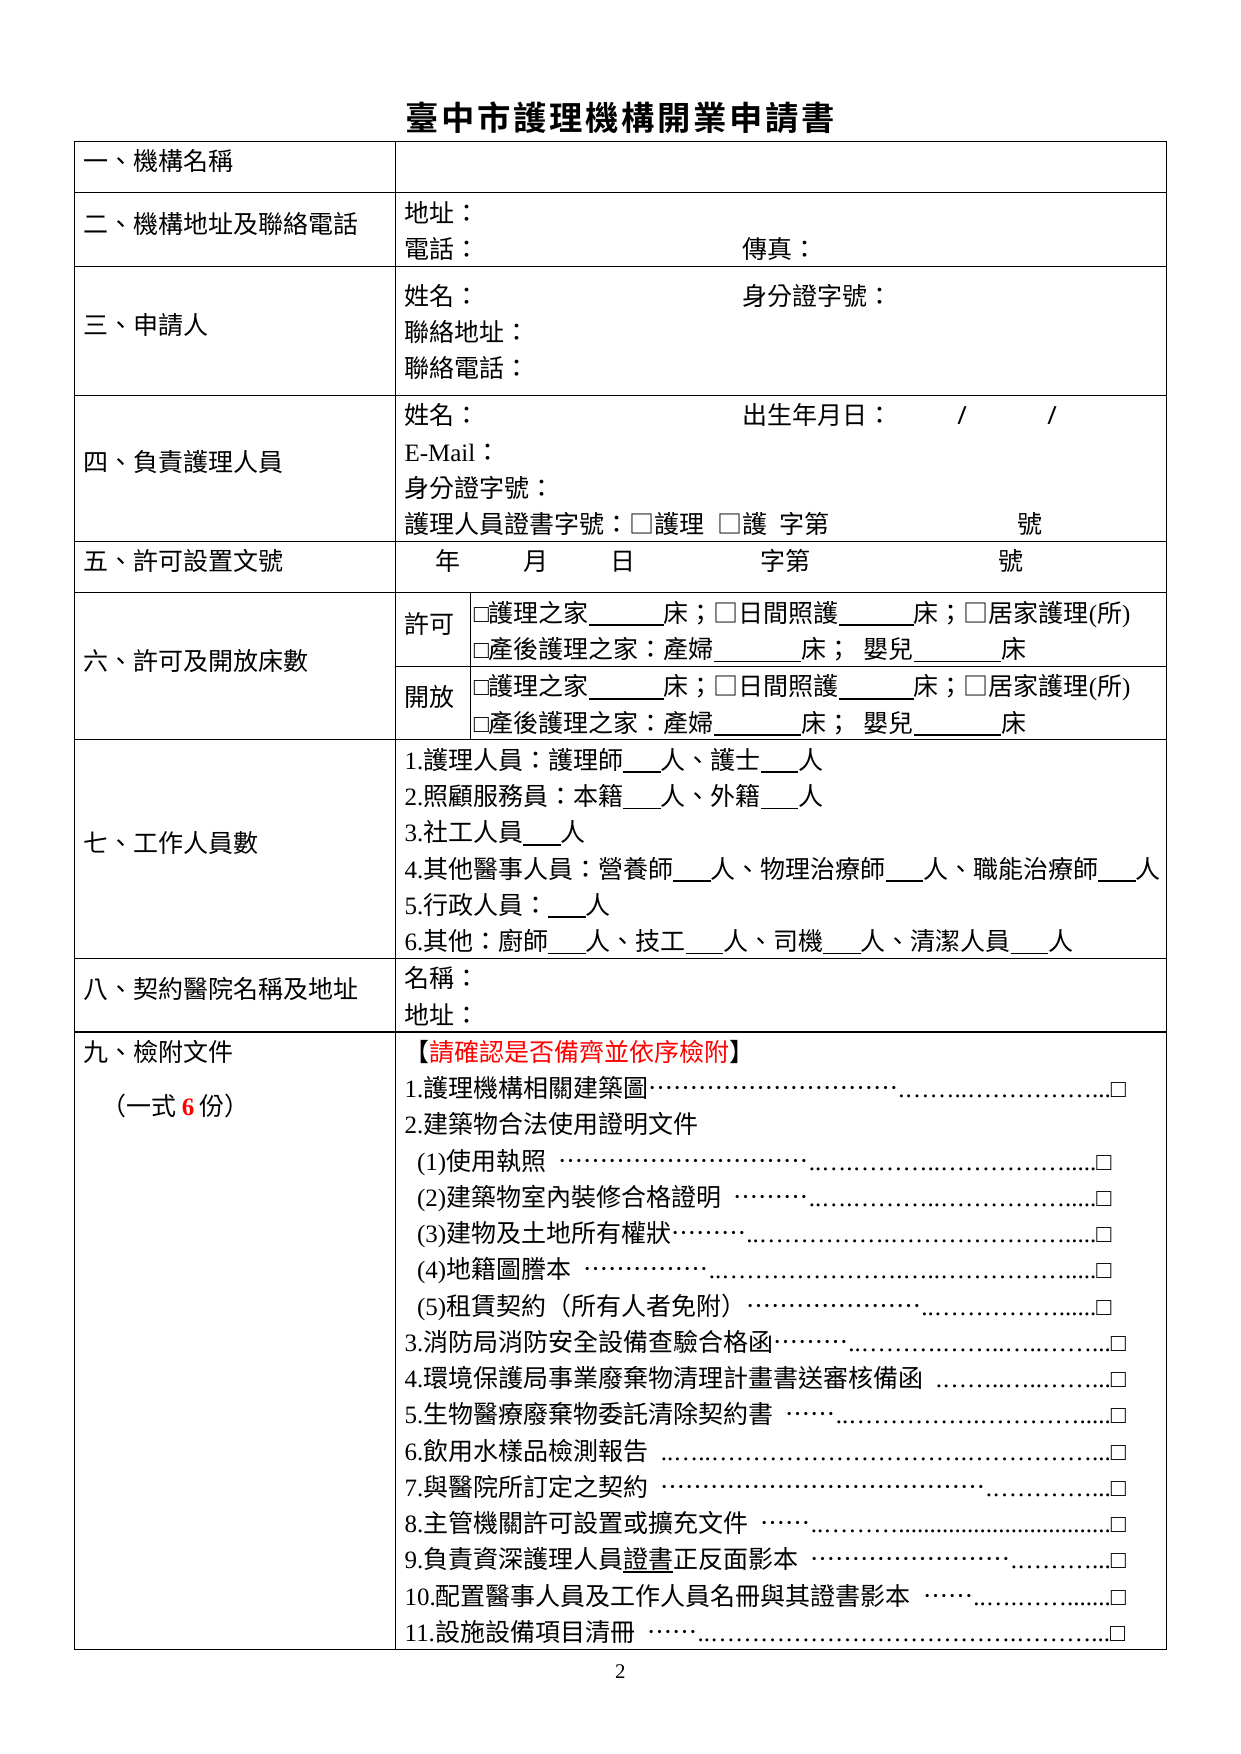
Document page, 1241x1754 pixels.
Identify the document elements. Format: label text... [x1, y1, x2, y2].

table_cell 六、許可及開放床數 [75, 593, 395, 739]
table_cell 三、申請人 [75, 267, 395, 395]
table_cell □護理之家 床；□日間照護 床；□居家護理(所) □產後護理之家：產婦 床； 嬰兒 床 [471, 667, 1166, 739]
table_cell 開放 [396, 667, 470, 739]
table_header 一、機構名稱 [75, 142, 395, 192]
table_cell 名稱： 地址： [396, 959, 1166, 1031]
table_cell 九、檢附文件 （一式6份） [75, 1033, 395, 1649]
table_cell 年 月 日 字第 號 [396, 542, 1166, 592]
table_cell 地址： 電話： 傳真： [396, 193, 1166, 266]
table_cell 五、許可設置文號 [75, 542, 395, 592]
table_cell 姓名： 出生年月日： / / E-Mail： 身分證字號： 護理人員證書字號：□護理 □護 字第 號 [396, 396, 1166, 541]
table_cell 四、負責護理人員 [75, 396, 395, 541]
table_cell 八、契約醫院名稱及地址 [75, 959, 395, 1031]
table_cell 二、機構地址及聯絡電話 [75, 193, 395, 266]
table_cell 姓名： 身分證字號： 聯絡地址： 聯絡電話： [396, 267, 1166, 395]
table_cell 七、工作人員數 [75, 740, 395, 958]
table_cell 【請確認是否備齊並依序檢附】 1.護理機構相關建築圖………………………….……..……………...□ 2.建築物合法使用證明文件 (1)使用執照 …………………………..….………..…………….....□ (2)建築物室內裝修合格證明 ………..….………..…………….....□ (3)建物及土地所有權狀………..…………….………………….....□ (4)地籍圖謄本 ……………..………………….…..…………….....□ (5)租賃契約（所有人者免附）…………………..……………......□ 3.消防局消防安全設備查驗合格函………..……….……..…..……...□ 4.環境保護局事業廢棄物清理計畫書送審核備函 .……..…..……...□ 5.生物醫療廢棄物委託清除契約書 ……..…………….………….....□ 6.飲用水樣品檢測報告 ..…..………………………….……………...□ 7.與醫院所訂定之契約 ………………………………….…………...□ 8.主管機關許可設置或擴充文件 ……..………..................................□ 9.負責資深護理人員證書正反面影本 …………………….………...□ 10.配置醫事人員及工作人員名冊與其證書影本 ……..….…….......□ 11.設施設備項目清冊 ……..……………………………….………...□ [396, 1033, 1166, 1649]
table_cell 許可 [396, 593, 470, 666]
table_cell 1.護理人員：護理師 人、護士 人 2.照顧服務員：本籍 人、外籍 人 3.社工人員 人 4.其他醫事人員：營養師 人、物理治療師 人、職能治療師 人 5.行政人員： 人 6.其他：廚師 人、技工 人、司機 人、清潔人員 人 [396, 740, 1166, 958]
table_cell □護理之家 床；□日間照護 床；□居家護理(所) □產後護理之家：產婦 床； 嬰兒 床 [471, 593, 1166, 666]
table_header [396, 142, 1166, 192]
text 臺中市護理機構開業申請書 [118, 89, 1122, 141]
